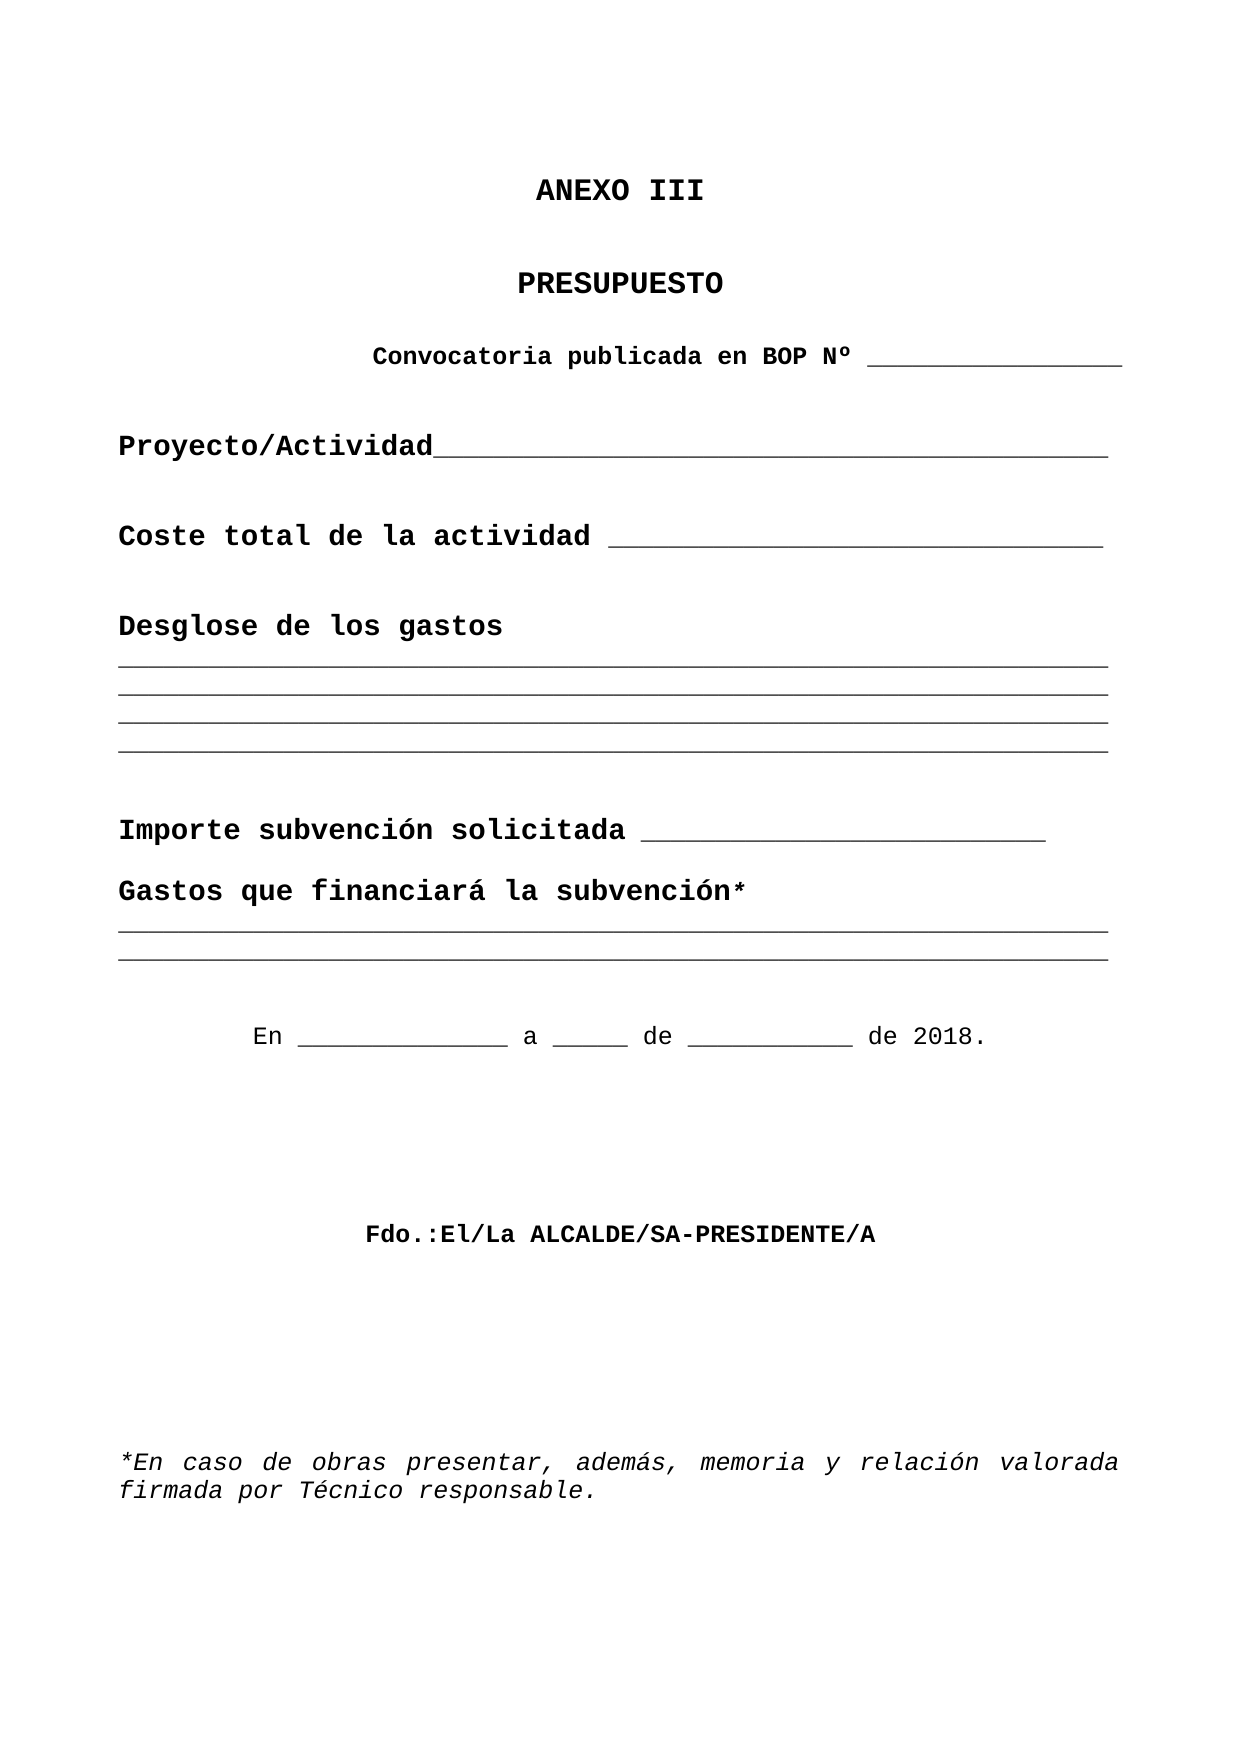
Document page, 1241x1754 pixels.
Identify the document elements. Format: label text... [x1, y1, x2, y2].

text En ______________ a _____ de ___________ de 2018. [118, 1023, 1122, 1052]
text Coste total de la actividad _________________________________ [118, 521, 1122, 554]
text Desglose de los gastos [118, 611, 1122, 644]
text *En caso de obras presentar, además, memoria y relación valorada firmada por Técnico responsable. [118, 1449, 1122, 1506]
text Fdo.:El/La ALCALDE/SA-PRESIDENTE/A [118, 1222, 1122, 1250]
text Proyecto/Actividad_____________________________________________ [118, 431, 1122, 464]
text Gastos que financiará la subvención* [118, 876, 1122, 909]
text ________________________________________________________________________________________________________________________________________________________________________________________________________________________________________________________________________ [118, 644, 1122, 758]
text Importe subvención solicitada ___________________________ [118, 815, 1122, 848]
text PRESUPUESTO [118, 267, 1122, 303]
text ____________________________________________________________________________________________________________________________________ [118, 909, 1122, 966]
text Convocatoria publicada en BOP Nº _________________ [118, 338, 1122, 373]
text ANEXO III [118, 175, 1122, 210]
